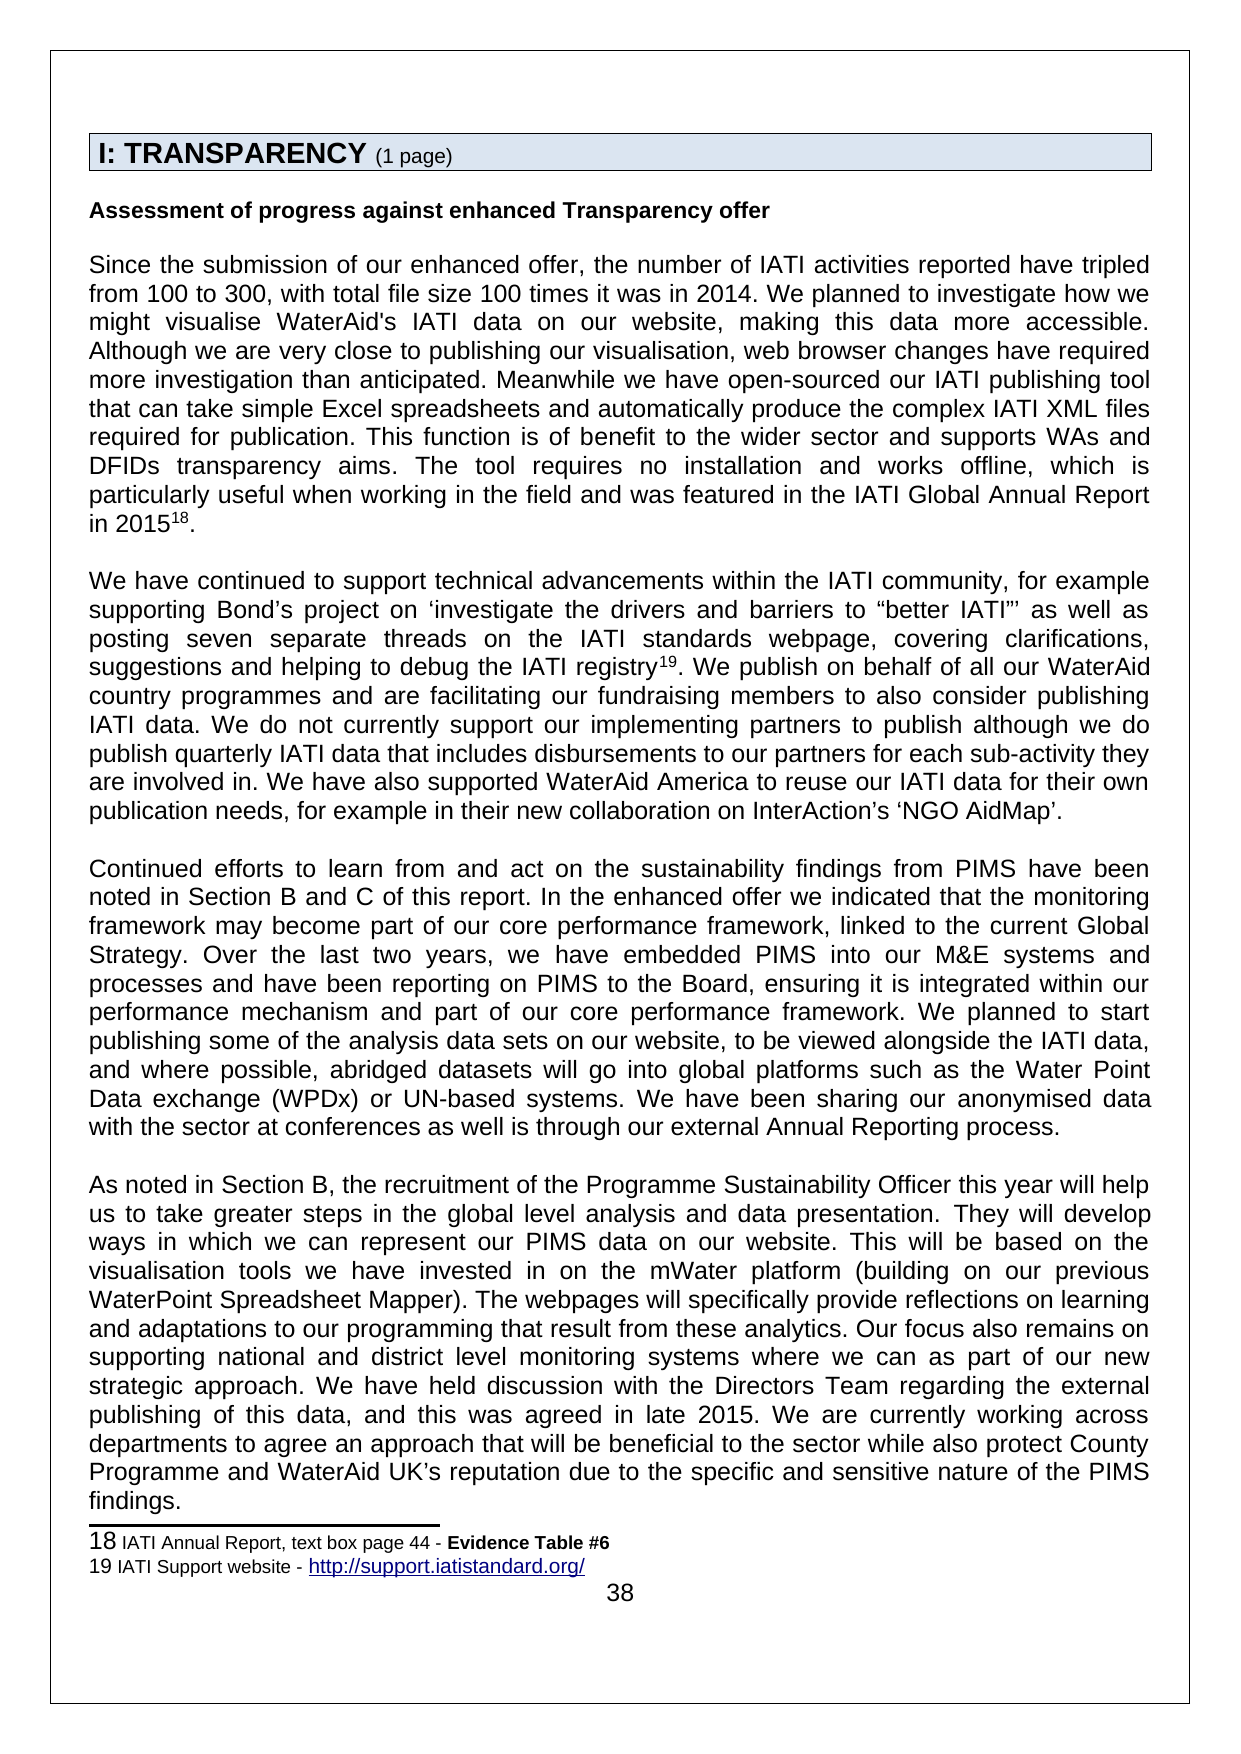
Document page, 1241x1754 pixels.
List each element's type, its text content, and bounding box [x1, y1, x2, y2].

text Continued efforts to learn from and act on the sustainability findings from PIMS have been noted in Section B and C of this report. In the enhanced offer we indicated that the monitoring framework may become part of our core performance framework, linked to the current Global Strategy. Over the last two years, we have embedded PIMS into our M&E systems and processes and have been reporting on PIMS to the Board, ensuring it is integrated within our performance mechanism and part of our core performance framework. We planned to start publishing some of the analysis data sets on our website, to be viewed alongside the IATI data, and where possible, abridged datasets will go into global platforms such as the Water Point Data exchange (WPDx) or UN-based systems. We have been sharing our anonymised data with the sector at conferences as well is through our external Annual Reporting process. [89, 854, 1152, 1141]
text IATI Support website - http://support.iatistandard.org/ [89, 1554, 1152, 1578]
text IATI Annual Report, text box page 44 - Evidence Table #6 [89, 1526, 1152, 1554]
text Assessment of progress against enhanced Transparency offer [89, 197, 1152, 223]
text We have continued to support technical advancements within the IATI community, for example supporting Bond’s project on ‘investigate the drivers and barriers to “better IATI”’ as well as posting seven separate threads on the IATI standards webpage, covering clarifications, suggestions and helping to debug the IATI registry. We publish on behalf of all our WaterAid country programmes and are facilitating our fundraising members to also consider publishing IATI data. We do not currently support our implementing partners to publish although we do publish quarterly IATI data that includes disbursements to our partners for each sub-activity they are involved in. We have also supported WaterAid America to reuse our IATI data for their own publication needs, for example in their new collaboration on InterAction’s ‘NGO AidMap’. [89, 566, 1152, 825]
subtitle I: TRANSPARENCY (1 page) [90, 134, 1151, 170]
text Since the submission of our enhanced offer, the number of IATI activities reported have tripled from 100 to 300, with total file size 100 times it was in 2014. We planned to investigate how we might visualise WaterAid's IATI data on our website, making this data more accessible. Although we are very close to publishing our visualisation, web browser changes have required more investigation than anticipated. Meanwhile we have open-sourced our IATI publishing tool that can take simple Excel spreadsheets and automatically produce the complex IATI XML files required for publication. This function is of benefit to the wider sector and supports WAs and DFIDs transparency aims. The tool requires no installation and works offline, which is particularly useful when working in the field and was featured in the IATI Global Annual Report in 2015. [89, 250, 1152, 537]
text As noted in Section B, the recruitment of the Programme Sustainability Officer this year will help us to take greater steps in the global level analysis and data presentation. They will develop ways in which we can represent our PIMS data on our website. This will be based on the visualisation tools we have invested in on the mWater platform (building on our previous WaterPoint Spreadsheet Mapper). The webpages will specifically provide reflections on learning and adaptations to our programming that result from these analytics. Our focus also remains on supporting national and district level monitoring systems where we can as part of our new strategic approach. We have held discussion with the Directors Team regarding the external publishing of this data, and this was agreed in late 2015. We are currently working across departments to agree an approach that will be beneficial to the sector while also protect County Programme and WaterAid UK’s reputation due to the specific and sensitive nature of the PIMS findings. [89, 1170, 1152, 1515]
